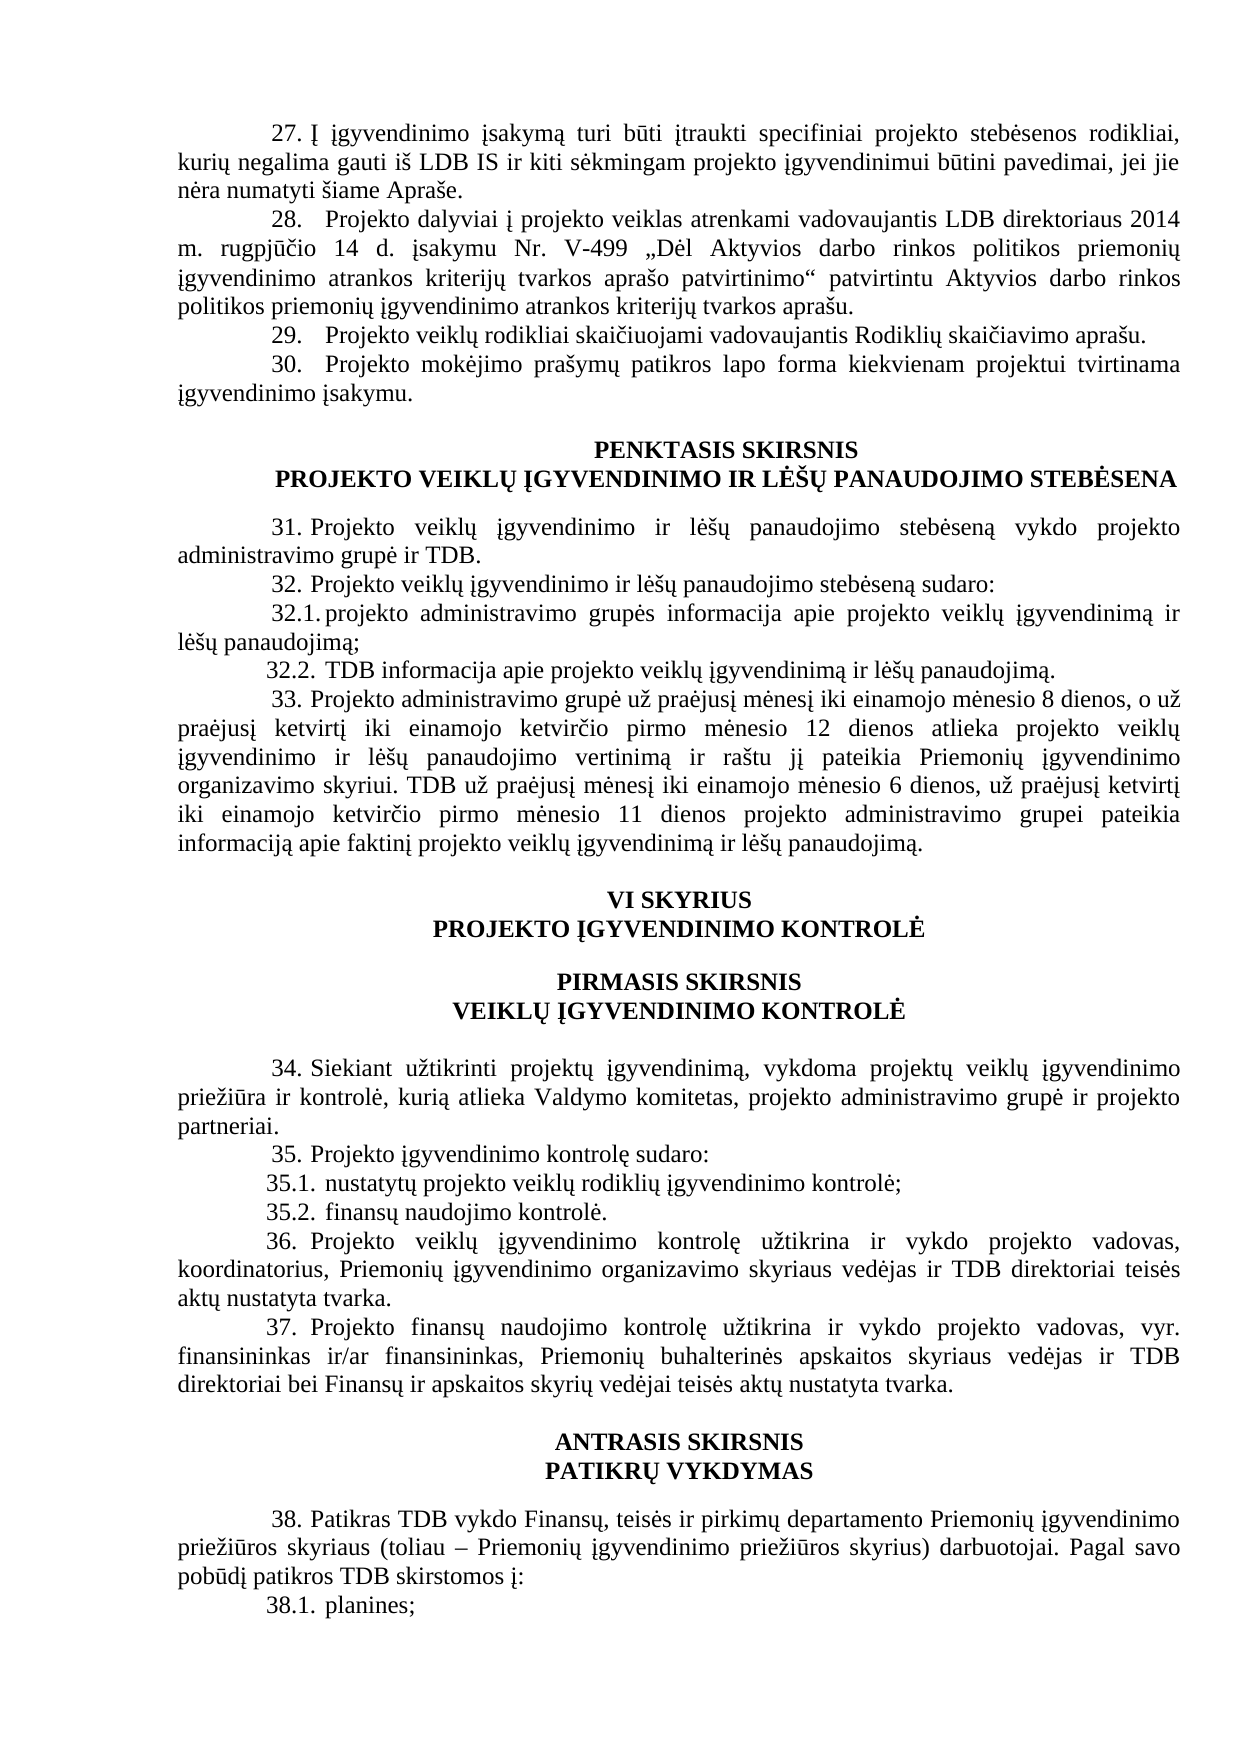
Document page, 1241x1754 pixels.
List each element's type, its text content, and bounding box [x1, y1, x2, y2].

text 31. Projekto veiklų įgyvendinimo ir lėšų panaudojimo stebėseną vykdo projekto administravimo grupė ir TDB. [177, 512, 1181, 569]
text 38.1. planines; [266, 1590, 1181, 1619]
text ANTRASIS SKIRSNIS [177, 1427, 1181, 1456]
text PATIKRŲ VYKDYMAS [177, 1456, 1181, 1484]
text VEIKLŲ ĮGYVENDINIMO KONTROLĖ [177, 996, 1181, 1024]
text PROJEKTO ĮGYVENDINIMO KONTROLĖ [177, 914, 1181, 943]
text PROJEKTO VEIKLŲ ĮGYVENDINIMO IR LĖŠŲ PANAUDOJIMO STEBĖSENA [177, 464, 1181, 493]
text 32.1. projekto administravimo grupės informacija apie projekto veiklų įgyvendinimą ir lėšų panaudojimą; [177, 598, 1181, 656]
text 35. Projekto įgyvendinimo kontrolę sudaro: [177, 1139, 1181, 1168]
text 36. Projekto veiklų įgyvendinimo kontrolę užtikrina ir vykdo projekto vadovas, koordinatorius, Priemonių įgyvendinimo organizavimo skyriaus vedėjas ir TDB direktoriai teisės aktų nustatyta tvarka. [177, 1226, 1181, 1312]
text 27. Į įgyvendinimo įsakymą turi būti įtraukti specifiniai projekto stebėsenos rodikliai, kurių negalima gauti iš LDB IS ir kiti sėkmingam projekto įgyvendinimui būtini pavedimai, jei jie nėra numatyti šiame Apraše. [177, 118, 1181, 204]
text PENKTASIS SKIRSNIS [177, 435, 1181, 464]
text 34. Siekiant užtikrinti projektų įgyvendinimą, vykdoma projektų veiklų įgyvendinimo priežiūra ir kontrolė, kurią atlieka Valdymo komitetas, projekto administravimo grupė ir projekto partneriai. [177, 1053, 1181, 1139]
text 28. Projekto dalyviai į projekto veiklas atrenkami vadovaujantis LDB direktoriaus 2014 m. rugpjūčio 14 d. įsakymu Nr. V-499 „Dėl Aktyvios darbo rinkos politikos priemonių įgyvendinimo atrankos kriterijų tvarkos aprašo patvirtinimo“ patvirtintu Aktyvios darbo rinkos politikos priemonių įgyvendinimo atrankos kriterijų tvarkos aprašu. [177, 204, 1181, 320]
text 30. Projekto mokėjimo prašymų patikros lapo forma kiekvienam projektui tvirtinama įgyvendinimo įsakymu. [177, 349, 1181, 406]
text 38. Patikras TDB vykdo Finansų, teisės ir pirkimų departamento Priemonių įgyvendinimo priežiūros skyriaus (toliau – Priemonių įgyvendinimo priežiūros skyrius) darbuotojai. Pagal savo pobūdį patikros TDB skirstomos į: [177, 1504, 1181, 1590]
text 33. Projekto administravimo grupė už praėjusį mėnesį iki einamojo mėnesio 8 dienos, o už praėjusį ketvirtį iki einamojo ketvirčio pirmo mėnesio 12 dienos atlieka projekto veiklų įgyvendinimo ir lėšų panaudojimo vertinimą ir raštu jį pateikia Priemonių įgyvendinimo organizavimo skyriui. TDB už praėjusį mėnesį iki einamojo mėnesio 6 dienos, už praėjusį ketvirtį iki einamojo ketvirčio pirmo mėnesio 11 dienos projekto administravimo grupei pateikia informaciją apie faktinį projekto veiklų įgyvendinimą ir lėšų panaudojimą. [177, 684, 1181, 857]
text 37. Projekto finansų naudojimo kontrolę užtikrina ir vykdo projekto vadovas, vyr. finansininkas ir/ar finansininkas, Priemonių buhalterinės apskaitos skyriaus vedėjas ir TDB direktoriai bei Finansų ir apskaitos skyrių vedėjai teisės aktų nustatyta tvarka. [177, 1312, 1181, 1398]
text 32.2. TDB informacija apie projekto veiklų įgyvendinimą ir lėšų panaudojimą. [266, 656, 1181, 684]
text 32. Projekto veiklų įgyvendinimo ir lėšų panaudojimo stebėseną sudaro: [177, 569, 1181, 598]
text PIRMASIS SKIRSNIS [177, 967, 1181, 996]
text 35.2. finansų naudojimo kontrolė. [266, 1197, 1181, 1226]
text 35.1. nustatytų projekto veiklų rodiklių įgyvendinimo kontrolė; [266, 1168, 1181, 1197]
text VI SKYRIUS [177, 886, 1181, 914]
text 29. Projekto veiklų rodikliai skaičiuojami vadovaujantis Rodiklių skaičiavimo aprašu. [177, 320, 1181, 349]
